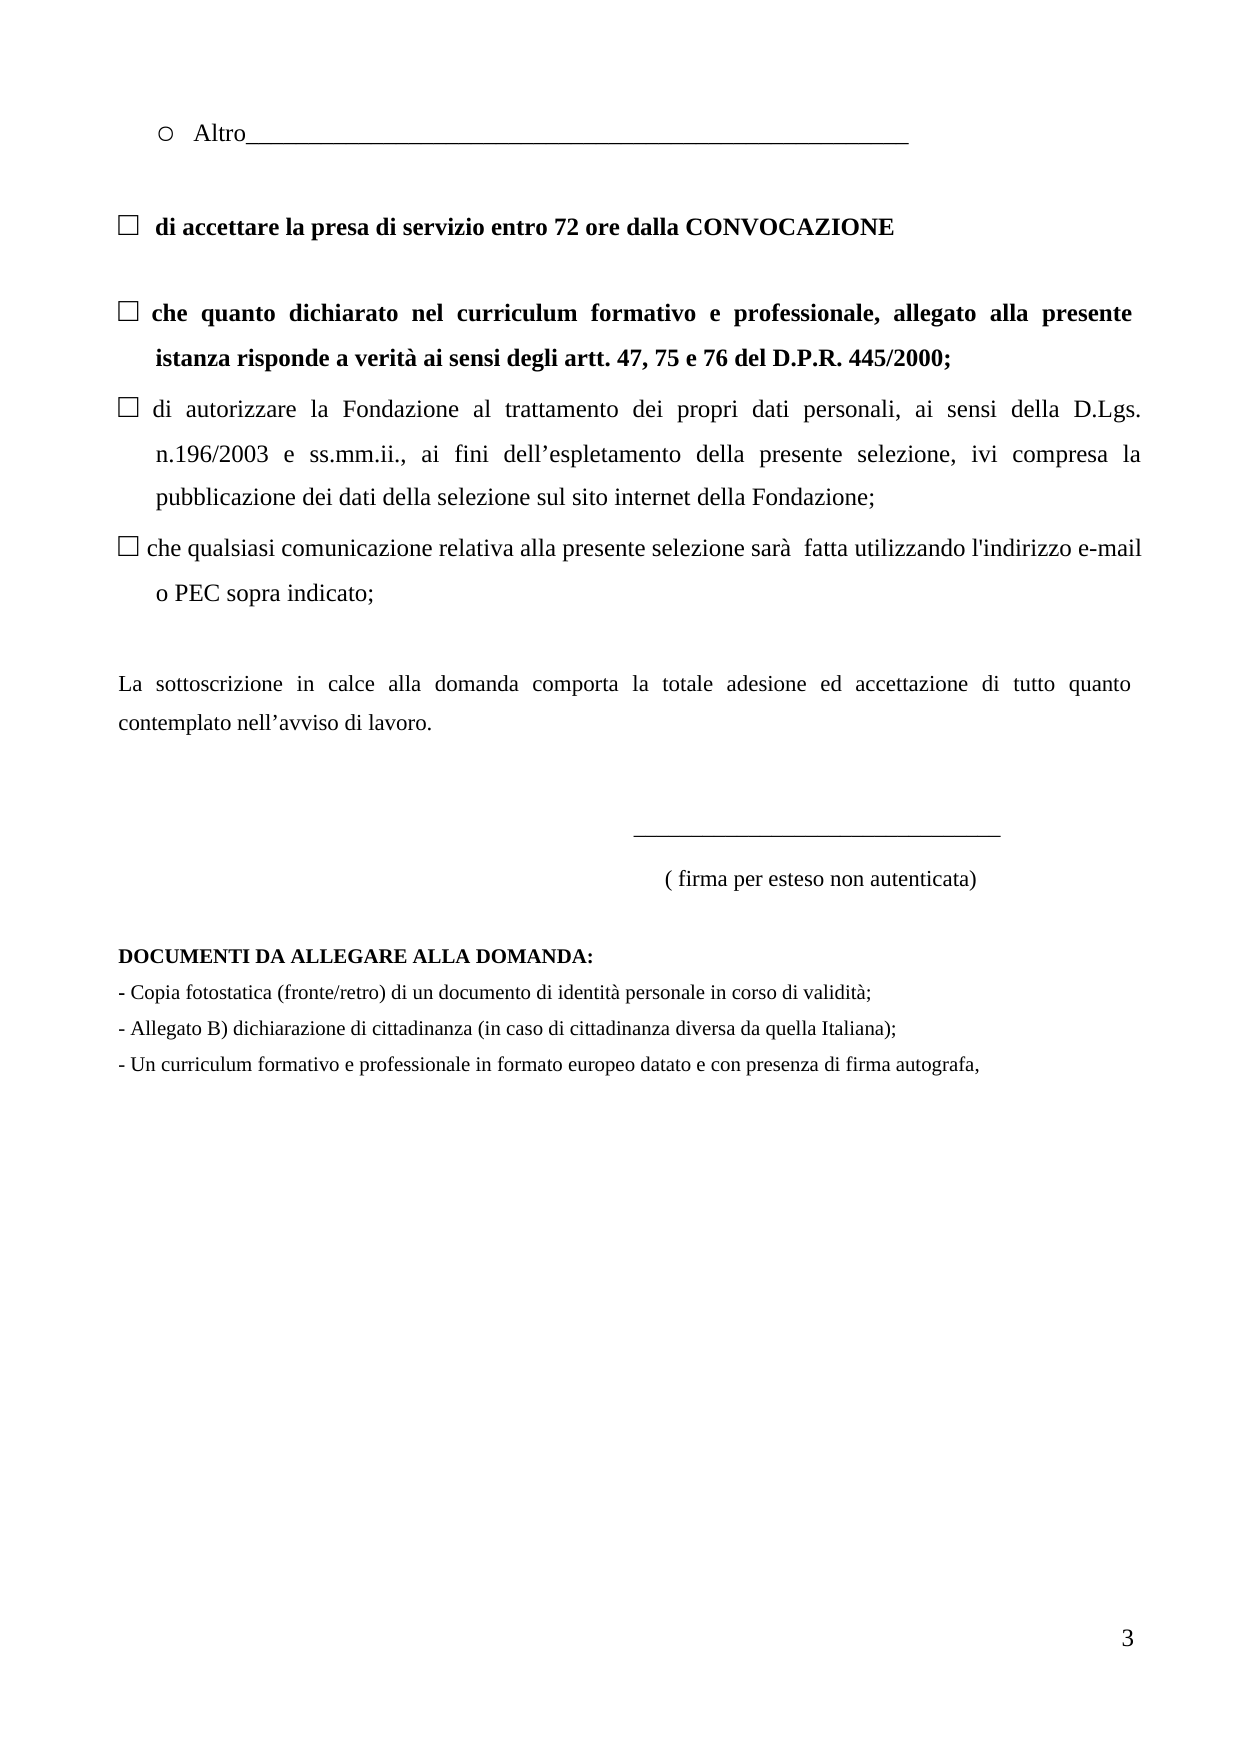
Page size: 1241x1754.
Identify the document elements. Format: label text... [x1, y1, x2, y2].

text □ di autorizzare la Fondazione al trattamento dei propri dati personali, ai sensi della D.Lgs. n.196/2003 e ss.mm.ii., ai fini dell’espletamento della presente selezione, ivi compresa la pubblicazione dei dati della selezione sul sito internet della Fondazione; [118, 386, 1142, 511]
text ________________________________ [118, 813, 1240, 839]
text - Copia fotostatica (fronte/retro) di un documento di identità personale in corso di validità; [118, 980, 1113, 1004]
text ( firma per esteso non autenticata) [118, 865, 1240, 892]
text DOCUMENTI DA ALLEGARE ALLA DOMANDA: [118, 944, 1113, 968]
text □ che quanto dichiarato nel curriculum formativo e professionale, allegato alla presente istanza risponde a verità ai sensi degli artt. 47, 75 e 76 del D.P.R. 445/2000; [118, 291, 1134, 372]
text □ che qualsiasi comunicazione relativa alla presente selezione sarà fatta utilizzando l'indirizzo e-mail o PEC sopra indicato; [118, 525, 1142, 607]
text - Allegato B) dichiarazione di cittadinanza (in caso di cittadinanza diversa da quella Italiana); [118, 1016, 1113, 1040]
text - Un curriculum formativo e professionale in formato europeo datato e con presenza di firma autografa, [118, 1052, 1113, 1076]
text □ di accettare la presa di servizio entro 72 ore dalla CONVOCAZIONE [118, 204, 1142, 243]
list Altro_____________________________________________________ [156, 118, 1134, 147]
text La sottoscrizione in calce alla domanda comporta la totale adesione ed accettazione di tutto quanto contemplato nell’avviso di lavoro. [118, 670, 1134, 736]
